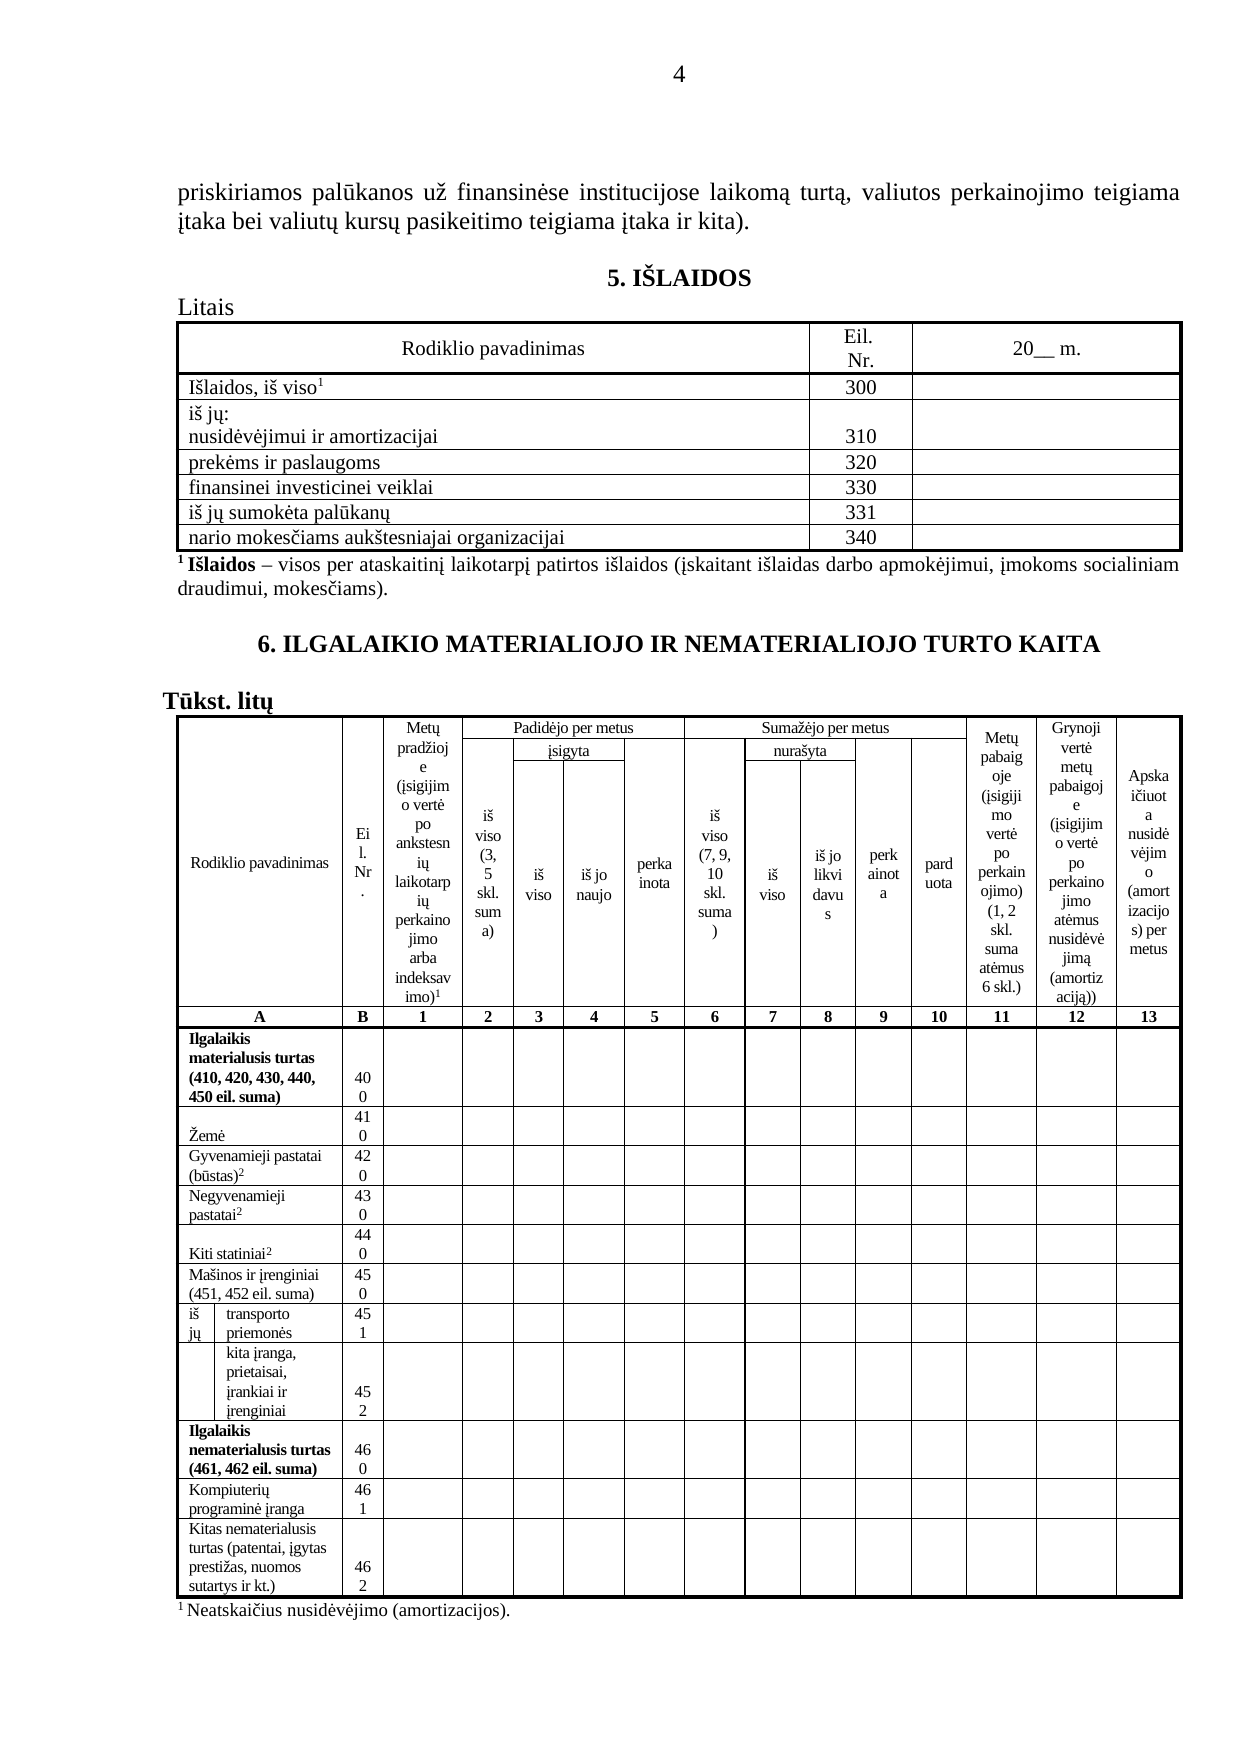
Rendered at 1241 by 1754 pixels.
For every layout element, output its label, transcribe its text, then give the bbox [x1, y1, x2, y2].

table_cell [1117, 1029, 1179, 1106]
table_cell [463, 1186, 513, 1224]
table_cell iš jų sumokėta palūkanų [179, 500, 809, 524]
table_cell [1037, 1029, 1116, 1106]
table_cell 9 [856, 1007, 911, 1026]
table_cell 13 [1117, 1007, 1179, 1026]
table_cell [1037, 1264, 1116, 1303]
table_cell [1117, 1343, 1179, 1420]
table_cell Kiti statiniai2 [179, 1225, 342, 1263]
table_cell [967, 1304, 1036, 1342]
table_cell [685, 1225, 744, 1263]
table_cell [801, 1029, 855, 1106]
table_cell 320 [810, 450, 912, 474]
table_cell [967, 1479, 1036, 1518]
table_cell [384, 1029, 462, 1106]
table_cell [913, 400, 1179, 448]
table_cell 440 [343, 1225, 383, 1263]
table_cell [856, 1107, 911, 1145]
table_cell 7 [746, 1007, 800, 1026]
table_cell [912, 1479, 966, 1518]
table_cell 6 [685, 1007, 744, 1026]
table_cell [685, 1421, 744, 1478]
table_cell [463, 1304, 513, 1342]
table_cell Gyvenamieji pastatai (būstas)2 [179, 1146, 342, 1184]
text 1 Neatskaičius nusidėvėjimo (amortizacijos). [177, 1599, 1181, 1620]
table_cell [856, 1519, 911, 1595]
table_cell [967, 1146, 1036, 1184]
table_cell [1037, 1107, 1116, 1145]
table_cell [625, 1225, 684, 1263]
table_header Rodiklio pavadinimas [179, 718, 342, 1006]
table_cell [625, 1519, 684, 1595]
table_cell [564, 1186, 624, 1224]
table_cell [967, 1519, 1036, 1595]
table_cell [384, 1146, 462, 1184]
table_cell [463, 1519, 513, 1595]
table_cell [967, 1029, 1036, 1106]
table_cell [514, 1029, 563, 1106]
table_header Metų pradžioje (įsigijimo vertė po ankstesnių laikotarpių perkainojimo arba indeksavimo)1 [384, 718, 462, 1006]
table_cell [514, 1225, 563, 1263]
table_cell B [343, 1007, 383, 1026]
table_header Eil. Nr. [343, 718, 383, 1006]
table_cell [384, 1479, 462, 1518]
table_cell Kitas nematerialusis turtas (patentai, įgytas prestižas, nuomos sutartys ir kt.) [179, 1519, 342, 1595]
table_cell transporto priemonės [215, 1304, 342, 1342]
table_cell [746, 1519, 800, 1595]
table_cell parduota [912, 739, 966, 1006]
table_cell [514, 1107, 563, 1145]
table_cell [685, 1519, 744, 1595]
table_cell finansinei investicinei veiklai [179, 475, 809, 499]
table_cell [463, 1225, 513, 1263]
table_cell [384, 1304, 462, 1342]
table_cell [801, 1304, 855, 1342]
table_cell 11 [967, 1007, 1036, 1026]
table_cell nario mokesčiams aukštesniajai organizacijai [179, 525, 809, 549]
table_cell [384, 1519, 462, 1595]
table_cell [913, 450, 1179, 474]
table_cell 330 [810, 475, 912, 499]
table_cell [685, 1186, 744, 1224]
table_cell perkainota [856, 739, 911, 1006]
table_cell [746, 1479, 800, 1518]
table_cell [856, 1343, 911, 1420]
table_header Apskaičiuota nusidėvėjimo (amortizacijos) per metus [1117, 718, 1179, 1006]
table_cell [746, 1029, 800, 1106]
table_cell 462 [343, 1519, 383, 1595]
table_cell 2 [463, 1007, 513, 1026]
table_cell prekėms ir paslaugoms [179, 450, 809, 474]
table_cell [967, 1186, 1036, 1224]
table_cell iš jų: nusidėvėjimui ir amortizacijai [179, 400, 809, 448]
table_cell 8 [801, 1007, 855, 1026]
table_cell [564, 1519, 624, 1595]
table_cell 452 [343, 1343, 383, 1420]
table_cell iš jų [179, 1304, 214, 1342]
table_cell 300 [810, 375, 912, 399]
table_cell [625, 1029, 684, 1106]
table_cell [746, 1146, 800, 1184]
table_cell [912, 1519, 966, 1595]
table_cell [179, 1343, 214, 1420]
table_cell [514, 1519, 563, 1595]
text priskiriamos palūkanos už finansinėse institucijose laikomą turtą, valiutos perkainojimo teigiama įtaka bei valiutų kursų pasikeitimo teigiama įtaka ir kita). [177, 177, 1181, 235]
table_cell [384, 1186, 462, 1224]
table_cell [514, 1343, 563, 1420]
table_cell [685, 1479, 744, 1518]
table_cell [463, 1479, 513, 1518]
table_cell [463, 1107, 513, 1145]
table_cell [685, 1107, 744, 1145]
table_cell [685, 1264, 744, 1303]
table_cell [384, 1225, 462, 1263]
table_cell [564, 1304, 624, 1342]
table_cell [746, 1186, 800, 1224]
table_cell nurašyta [746, 739, 855, 760]
table_cell [912, 1343, 966, 1420]
table_cell [625, 1186, 684, 1224]
table_cell [463, 1343, 513, 1420]
table_cell [625, 1479, 684, 1518]
table_cell [801, 1479, 855, 1518]
table_cell [463, 1421, 513, 1478]
table_cell Mašinos ir įrenginiai (451, 452 eil. suma) [179, 1264, 342, 1303]
table_cell Ilgalaikis materialusis turtas (410, 420, 430, 440, 450 eil. suma) [179, 1029, 342, 1106]
table_cell iš viso (7, 9, 10 skl. suma) [685, 739, 744, 1006]
table_cell [1117, 1146, 1179, 1184]
table_cell [685, 1029, 744, 1106]
table_cell [384, 1421, 462, 1478]
table_cell [514, 1264, 563, 1303]
table_cell [912, 1107, 966, 1145]
table_cell 460 [343, 1421, 383, 1478]
table_cell [967, 1264, 1036, 1303]
table_header Eil. Nr. [810, 324, 912, 372]
table_cell Žemė [179, 1107, 342, 1145]
table_cell [967, 1343, 1036, 1420]
table_cell iš viso [746, 761, 800, 1006]
table_cell 12 [1037, 1007, 1116, 1026]
table_cell [625, 1146, 684, 1184]
table_header Rodiklio pavadinimas [179, 324, 809, 372]
table_cell 430 [343, 1186, 383, 1224]
table_cell A [179, 1007, 342, 1026]
table_cell [913, 500, 1179, 524]
table_cell 310 [810, 400, 912, 448]
table_cell [856, 1421, 911, 1478]
table_cell [685, 1146, 744, 1184]
table_cell [384, 1107, 462, 1145]
table_cell [625, 1343, 684, 1420]
table_cell [564, 1225, 624, 1263]
text 5. Išlaidos [177, 263, 1181, 292]
table_cell 340 [810, 525, 912, 549]
table_cell [801, 1186, 855, 1224]
table_cell [856, 1186, 911, 1224]
table_cell [801, 1146, 855, 1184]
table_cell Negyvenamieji pastatai2 [179, 1186, 342, 1224]
table_cell [801, 1343, 855, 1420]
table_cell [1117, 1186, 1179, 1224]
table_header Metų pabaigoje (įsigijimo vertė po perkainojimo) (1, 2 skl. suma atėmus 6 skl.) [967, 718, 1036, 1006]
table_cell Ilgalaikis nematerialusis turtas (461, 462 eil. suma) [179, 1421, 342, 1478]
table_cell [912, 1029, 966, 1106]
table_cell 4 [564, 1007, 624, 1026]
table_cell perkainota [625, 739, 684, 1006]
table_cell 400 [343, 1029, 383, 1106]
table_cell [514, 1304, 563, 1342]
table_cell [967, 1225, 1036, 1263]
table_cell [514, 1146, 563, 1184]
table_cell kita įranga, prietaisai, įrankiai ir įrenginiai [215, 1343, 342, 1420]
table_cell [625, 1304, 684, 1342]
table_cell [514, 1479, 563, 1518]
table_cell [913, 525, 1179, 549]
table_cell [514, 1186, 563, 1224]
table_cell [463, 1146, 513, 1184]
table_cell [463, 1264, 513, 1303]
text tūkst. litų [88, 686, 1181, 715]
table_cell [746, 1343, 800, 1420]
table_cell iš jo naujo [564, 761, 624, 1006]
table_cell [1117, 1264, 1179, 1303]
table_cell [967, 1421, 1036, 1478]
text 6. Ilgalaikio materialiojo ir nematerialiojo turto kaita [177, 629, 1181, 658]
table_cell [625, 1107, 684, 1145]
table_cell [384, 1264, 462, 1303]
table_cell [801, 1107, 855, 1145]
table_cell [856, 1146, 911, 1184]
table_cell [967, 1107, 1036, 1145]
table_cell [746, 1225, 800, 1263]
table_cell [856, 1029, 911, 1106]
table_cell [856, 1479, 911, 1518]
table_cell [912, 1304, 966, 1342]
table_cell [856, 1304, 911, 1342]
table_cell [564, 1264, 624, 1303]
table_cell [913, 475, 1179, 499]
table_cell [625, 1264, 684, 1303]
table_cell [1117, 1107, 1179, 1145]
table_cell [1037, 1146, 1116, 1184]
table_header Sumažėjo per metus [685, 718, 966, 737]
table_cell [801, 1519, 855, 1595]
table_cell [1037, 1421, 1116, 1478]
table_cell iš jo likvidavus [801, 761, 855, 1006]
table_cell [1037, 1304, 1116, 1342]
table_cell [801, 1225, 855, 1263]
table_cell Kompiuterių programinė įranga [179, 1479, 342, 1518]
text 1 Išlaidos – visos per ataskaitinį laikotarpį patirtos išlaidos (įskaitant išlaidas darbo apmokėjimui, įmokoms socialiniam draudimui, mokesčiams). [177, 552, 1181, 600]
table_cell 461 [343, 1479, 383, 1518]
table_cell 420 [343, 1146, 383, 1184]
table_cell [564, 1479, 624, 1518]
table_cell [564, 1343, 624, 1420]
table_cell [912, 1225, 966, 1263]
table_cell [384, 1343, 462, 1420]
table_header Grynoji vertė metų pabaigoje (įsigijimo vertė po perkainojimo atėmus nusidėvėjimą (amortizaciją)) [1037, 718, 1116, 1006]
text litais [177, 292, 1181, 321]
table_cell [1037, 1225, 1116, 1263]
table_header 20__ m. [913, 324, 1179, 372]
table_cell [564, 1107, 624, 1145]
table_cell [514, 1421, 563, 1478]
table_header Padidėjo per metus [463, 718, 684, 737]
table_cell [564, 1029, 624, 1106]
table_cell [1117, 1421, 1179, 1478]
table_cell [1117, 1304, 1179, 1342]
table_cell 1 [384, 1007, 462, 1026]
table_cell [1117, 1479, 1179, 1518]
table_cell [746, 1304, 800, 1342]
table_cell [463, 1029, 513, 1106]
table_cell 450 [343, 1264, 383, 1303]
table_cell 10 [912, 1007, 966, 1026]
table_cell [1117, 1225, 1179, 1263]
table_cell 451 [343, 1304, 383, 1342]
table_cell Išlaidos, iš viso1 [179, 375, 809, 399]
table_cell [912, 1186, 966, 1224]
table_cell [746, 1264, 800, 1303]
table_cell [564, 1421, 624, 1478]
table_cell [856, 1225, 911, 1263]
table_cell iš viso [514, 761, 563, 1006]
table_cell 331 [810, 500, 912, 524]
table_cell [1037, 1343, 1116, 1420]
table_cell [913, 375, 1179, 399]
table_cell 3 [514, 1007, 563, 1026]
table_cell [625, 1421, 684, 1478]
table_cell 5 [625, 1007, 684, 1026]
table_cell iš viso (3, 5 skl. suma) [463, 739, 513, 1006]
table_cell [912, 1421, 966, 1478]
table_cell [685, 1304, 744, 1342]
table_cell [1037, 1186, 1116, 1224]
table_cell [912, 1264, 966, 1303]
table_cell [1037, 1479, 1116, 1518]
table_cell [1117, 1519, 1179, 1595]
table_cell [746, 1107, 800, 1145]
table_cell [912, 1146, 966, 1184]
table_cell [685, 1343, 744, 1420]
table_cell [564, 1146, 624, 1184]
table_cell įsigyta [514, 739, 624, 760]
table_cell [1037, 1519, 1116, 1595]
table_cell [856, 1264, 911, 1303]
table_cell [801, 1421, 855, 1478]
table_cell [801, 1264, 855, 1303]
table_cell 410 [343, 1107, 383, 1145]
table_cell [746, 1421, 800, 1478]
